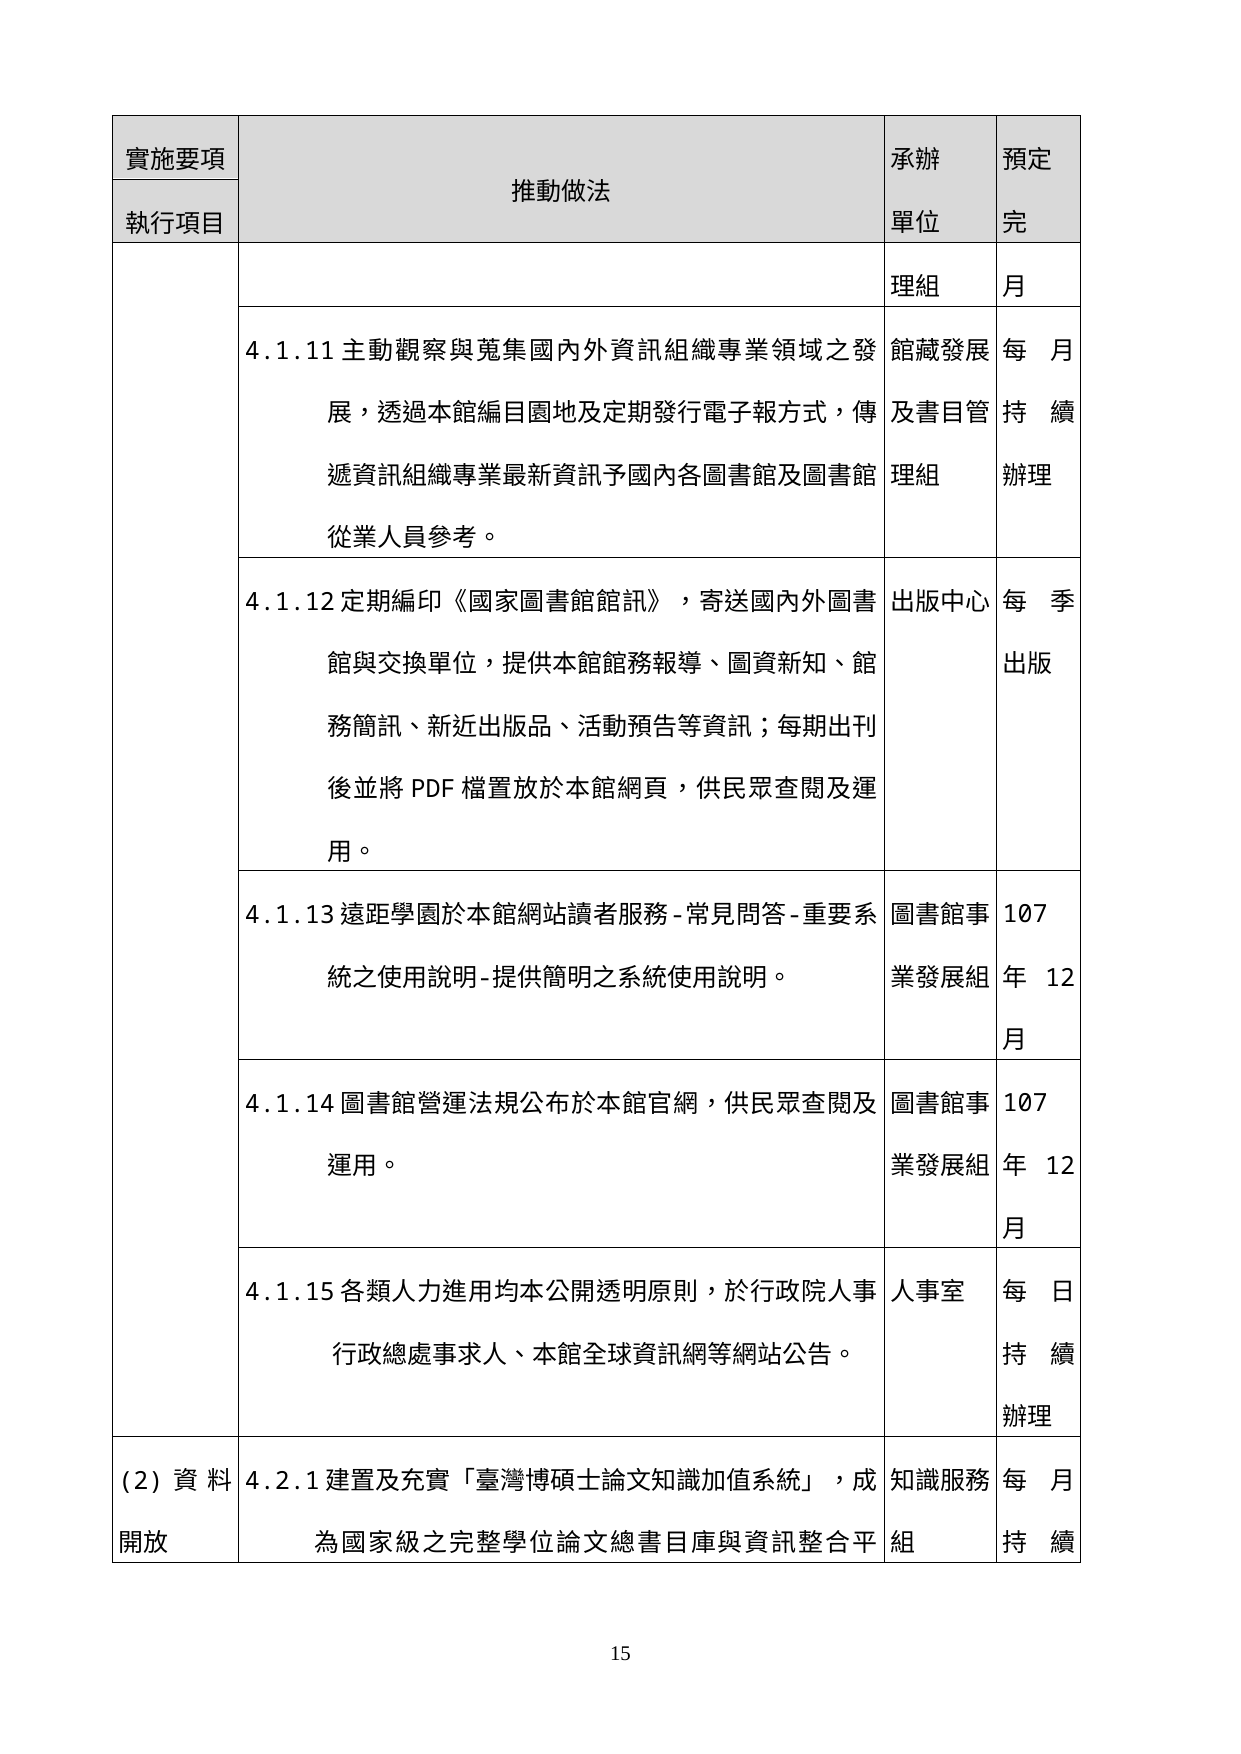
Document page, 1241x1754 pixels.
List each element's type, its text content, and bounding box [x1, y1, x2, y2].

table_cell [239, 243, 884, 306]
table_cell 館藏發展及書目管理組 [885, 307, 996, 557]
table_cell 執行項目 [113, 180, 238, 242]
table_cell 107年12月 [997, 1060, 1080, 1247]
table_cell 圖書館事業發展組 [885, 871, 996, 1059]
table_cell 出版中心 [885, 558, 996, 870]
table_cell 人事室 [885, 1248, 996, 1436]
table_cell 每月持續辦理 [997, 307, 1080, 557]
table_header 承辦 單位 [885, 116, 996, 242]
table_cell 4.1.14圖書館營運法規公布於本館官網，供民眾查閱及運用。 [239, 1060, 884, 1247]
table_cell 4.2.1建置及充實「臺灣博碩士論文知識加值系統」，成為國家級之完整學位論文總書目庫與資訊整合平 [239, 1437, 884, 1562]
table_cell 4.1.11主動觀察與蒐集國內外資訊組織專業領域之發展，透過本館編目園地及定期發行電子報方式，傳遞資訊組織專業最新資訊予國內各圖書館及圖書館從業人員參考。 [239, 307, 884, 557]
table_cell 107年12月 [997, 243, 1080, 306]
table_cell [113, 243, 238, 1436]
table_cell (2)資料開放 [113, 1437, 238, 1562]
table_cell 每日持續辦理 [997, 1248, 1080, 1436]
table_cell 知識服務組 [885, 1437, 996, 1562]
table_cell 圖書館事業發展組 [885, 1060, 996, 1247]
table_header 實施要項 [113, 116, 238, 178]
table_cell 4.1.15各類人力進用均本公開透明原則，於行政院人事行政總處事求人、本館全球資訊網等網站公告。 [239, 1248, 884, 1436]
table_header 預定完 成時間 [997, 116, 1080, 242]
table_cell 每季出版 [997, 558, 1080, 870]
table_cell 4.1.12定期編印《國家圖書館館訊》，寄送國內外圖書館與交換單位，提供本館館務報導、圖資新知、館務簡訊、新近出版品、活動預告等資訊；每期出刊後並將PDF檔置放於本館網頁，供民眾查閱及運用。 [239, 558, 884, 870]
table_cell 4.1.13遠距學園於本館網站讀者服務-常見問答-重要系統之使用說明-提供簡明之系統使用說明。 [239, 871, 884, 1059]
table_cell 理組 [885, 243, 996, 306]
table_cell 每月持續辦理 [997, 1437, 1080, 1562]
table_cell 107年12月 [997, 871, 1080, 1059]
table_header 推動做法 [239, 116, 884, 242]
